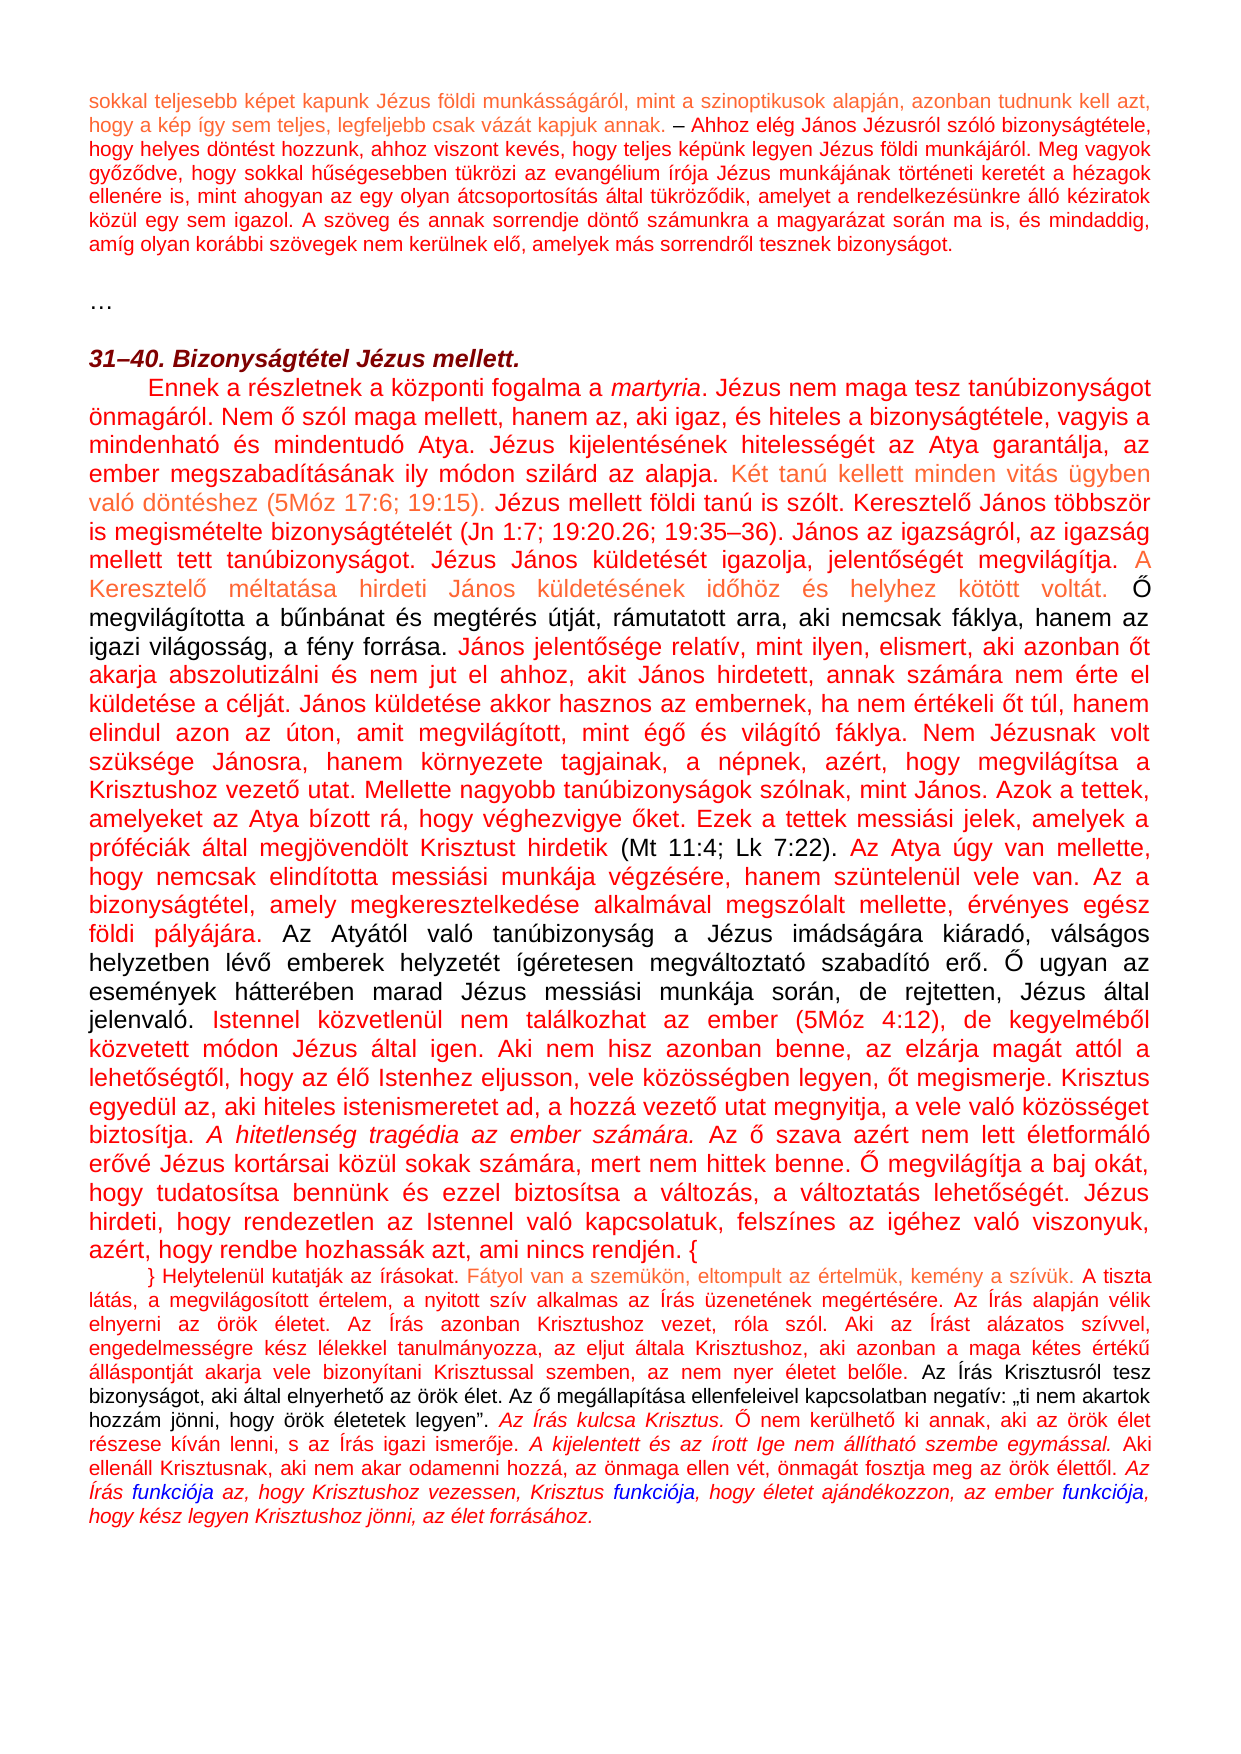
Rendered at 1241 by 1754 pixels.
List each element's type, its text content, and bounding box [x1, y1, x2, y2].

text } Helytelenül kutatják az írásokat. Fátyol van a szemükön, eltompult az értelmük, kemény a szívük. A tiszta látás, a megvilágosított értelem, a nyitott szív alkalmas az Írás üzenetének megértésére. Az Írás alapján vélik elnyerni az örök életet. Az Írás azonban Krisztushoz vezet, róla szól. Aki az Írást alázatos szívvel, engedelmességre kész lélekkel tanulmányozza, az eljut általa Krisztushoz, aki azonban a maga kétes értékű álláspontját akarja vele bizonyítani Krisztussal szemben, az nem nyer életet belőle. Az Írás Krisztusról tesz bizonyságot, aki által elnyerhető az örök élet. Az ő megállapítása ellenfeleivel kapcsolatban negatív: „ti nem akartok hozzám jönni, hogy örök életetek legyen”. Az Írás kulcsa Krisztus. Ő nem kerülhető ki annak, aki az örök élet részese kíván lenni, s az Írás igazi ismerője. A kijelentett és az írott Ige nem állítható szembe egymással. Aki ellenáll Krisztusnak, aki nem akar odamenni hozzá, az önmaga ellen vét, önmagát fosztja meg az örök élettől. Az Írás funkciója az, hogy Krisztushoz vezessen, Krisztus funkciója, hogy életet ajándékozzon, az ember funkciója, hogy kész legyen Krisztushoz jönni, az élet forrásához. [88, 1264, 1152, 1527]
text 31–40. Bizonyságtétel Jézus mellett. [88, 344, 1152, 373]
text Ennek a részletnek a központi fogalma a martyria. Jézus nem maga tesz tanúbizonyságot önmagáról. Nem ő szól maga mellett, hanem az, aki igaz, és hiteles a bizonyságtétele, vagyis a mindenható és mindentudó Atya. Jézus kijelentésének hitelességét az Atya garantálja, az ember megszabadításának ily módon szilárd az alapja. Két tanú kellett minden vitás ügyben való döntéshez (5Móz 17:6; 19:15). Jézus mellett földi tanú is szólt. Keresztelő János többször is megismételte bizonyságtételét (Jn 1:7; 19:20.26; 19:35–36). János az igazságról, az igazság mellett tett tanúbizonyságot. Jézus János küldetését igazolja, jelentőségét megvilágítja. A Keresztelő méltatása hirdeti János küldetésének időhöz és helyhez kötött voltát. Ő megvilágította a bűnbánat és megtérés útját, rámutatott arra, aki nemcsak fáklya, hanem az igazi világosság, a fény forrása. János jelentősége relatív, mint ilyen, elismert, aki azonban őt akarja abszolutizálni és nem jut el ahhoz, akit János hirdetett, annak számára nem érte el küldetése a célját. János küldetése akkor hasznos az embernek, ha nem értékeli őt túl, hanem elindul azon az úton, amit megvilágított, mint égő és világító fáklya. Nem Jézusnak volt szüksége Jánosra, hanem környezete tagjainak, a népnek, azért, hogy megvilágítsa a Krisztushoz vezető utat. Mellette nagyobb tanúbizonyságok szólnak, mint János. Azok a tettek, amelyeket az Atya bízott rá, hogy véghezvigye őket. Ezek a tettek messiási jelek, amelyek a próféciák által megjövendölt Krisztust hirdetik (Mt 11:4; Lk 7:22). Az Atya úgy van mellette, hogy nemcsak elindította messiási munkája végzésére, hanem szüntelenül vele van. Az a bizonyságtétel, amely megkeresztelkedése alkalmával megszólalt mellette, érvényes egész földi pályájára. Az Atyától való tanúbizonyság a Jézus imádságára kiáradó, válságos helyzetben lévő emberek helyzetét ígéretesen megváltoztató szabadító erő. Ő ugyan az események hátterében marad Jézus messiási munkája során, de rejtetten, Jézus által jelenvaló. Istennel közvetlenül nem találkozhat az ember (5Móz 4:12), de kegyelméből közvetett módon Jézus által igen. Aki nem hisz azonban benne, az elzárja magát attól a lehetőségtől, hogy az élő Istenhez eljusson, vele közösségben legyen, őt megismerje. Krisztus egyedül az, aki hiteles istenismeretet ad, a hozzá vezető utat megnyitja, a vele való közösséget biztosítja. A hitetlenség tragédia az ember számára. Az ő szava azért nem lett életformáló erővé Jézus kortársai közül sokak számára, mert nem hittek benne. Ő megvilágítja a baj okát, hogy tudatosítsa bennünk és ezzel biztosítsa a változás, a változtatás lehetőségét. Jézus hirdeti, hogy rendezetlen az Istennel való kapcsolatuk, felszínes az igéhez való viszonyuk, azért, hogy rendbe hozhassák azt, ami nincs rendjén. { [88, 373, 1152, 1264]
text … [88, 286, 1152, 314]
text sokkal teljesebb képet kapunk Jézus földi munkásságáról, mint a szinoptikusok alapján, azonban tudnunk kell azt, hogy a kép így sem teljes, legfeljebb csak vázát kapjuk annak. – Ahhoz elég János Jézusról szóló bizonyságtétele, hogy helyes döntést hozzunk, ahhoz viszont kevés, hogy teljes képünk legyen Jézus földi munkájáról. Meg vagyok győződve, hogy sokkal hűségesebben tükrözi az evangélium írója Jézus munkájának történeti keretét a hézagok ellenére is, mint ahogyan az egy olyan átcsoportosítás által tükröződik, amelyet a rendelkezésünkre álló kéziratok közül egy sem igazol. A szöveg és annak sorrendje döntő számunkra a magyarázat során ma is, és mindaddig, amíg olyan korábbi szövegek nem kerülnek elő, amelyek más sorrendről tesznek bizonyságot. [88, 88, 1152, 256]
